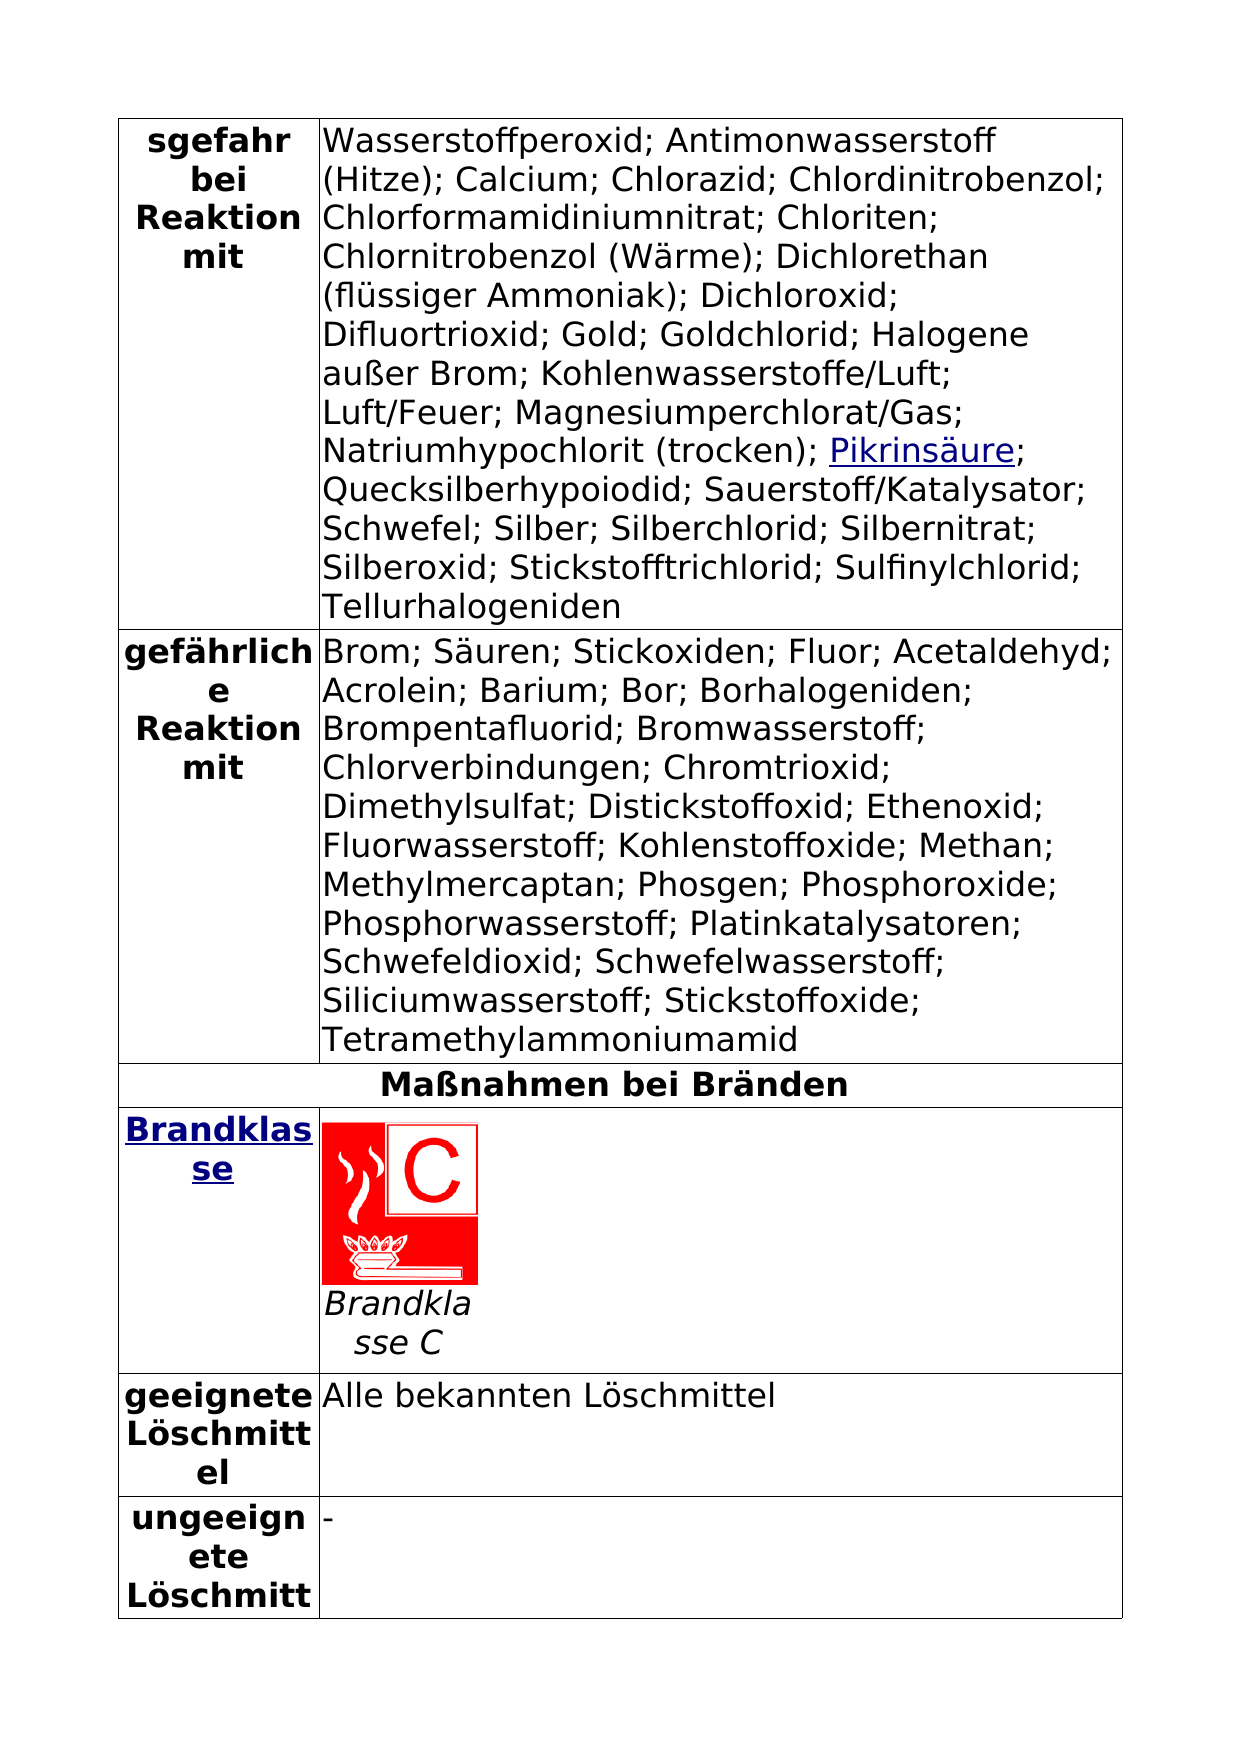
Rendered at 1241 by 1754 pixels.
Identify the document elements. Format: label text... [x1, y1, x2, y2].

table_cell gefährliche Reaktion mit [119, 630, 319, 1062]
picture [321, 1122, 478, 1285]
table_cell Maßnahmen bei Bränden [119, 1064, 1122, 1107]
table_cell geeignete Löschmittel [119, 1374, 319, 1496]
table_cell sgefahr bei Reaktion mit [119, 119, 319, 629]
table_cell Alle bekannten Löschmittel [320, 1374, 1122, 1496]
table_cell - [320, 1497, 1122, 1618]
table_cell ungeeignete Löschmitt [119, 1497, 319, 1618]
table_cell Wasserstoffperoxid; Antimonwasserstoff (Hitze); Calcium; Chlorazid; Chlordinitrobenzol; Chlorformamidiniumnitrat; Chloriten; Chlornitrobenzol (Wärme); Dichlorethan (flüssiger Ammoniak); Dichloroxid; Difluortrioxid; Gold; Goldchlorid; Halogene außer Brom; Kohlenwasserstoffe/Luft; Luft/Feuer; Magnesiumperchlorat/Gas; Natriumhypochlorit (trocken); Pikrinsäure; Quecksilberhypoiodid; Sauerstoff/Katalysator; Schwefel; Silber; Silberchlorid; Silbernitrat; Silberoxid; Stickstofftrichlorid; Sulfinylchlorid; Tellurhalogeniden [320, 119, 1122, 629]
table_cell Brandklasse [119, 1108, 319, 1373]
table_cell Brom; Säuren; Stickoxiden; Fluor; Acetaldehyd; Acrolein; Barium; Bor; Borhalogeniden; Brompentafluorid; Bromwasserstoff; Chlorverbindungen; Chromtrioxid; Dimethylsulfat; Distickstoffoxid; Ethenoxid; Fluorwasserstoff; Kohlenstoffoxide; Methan; Methylmercaptan; Phosgen; Phosphoroxide; Phosphorwasserstoff; Platinkatalysatoren; Schwefeldioxid; Schwefelwasserstoff; Siliciumwasserstoff; Stickstoffoxide; Tetramethylammoniumamid [320, 630, 1122, 1062]
table_cell [320, 1108, 1122, 1373]
